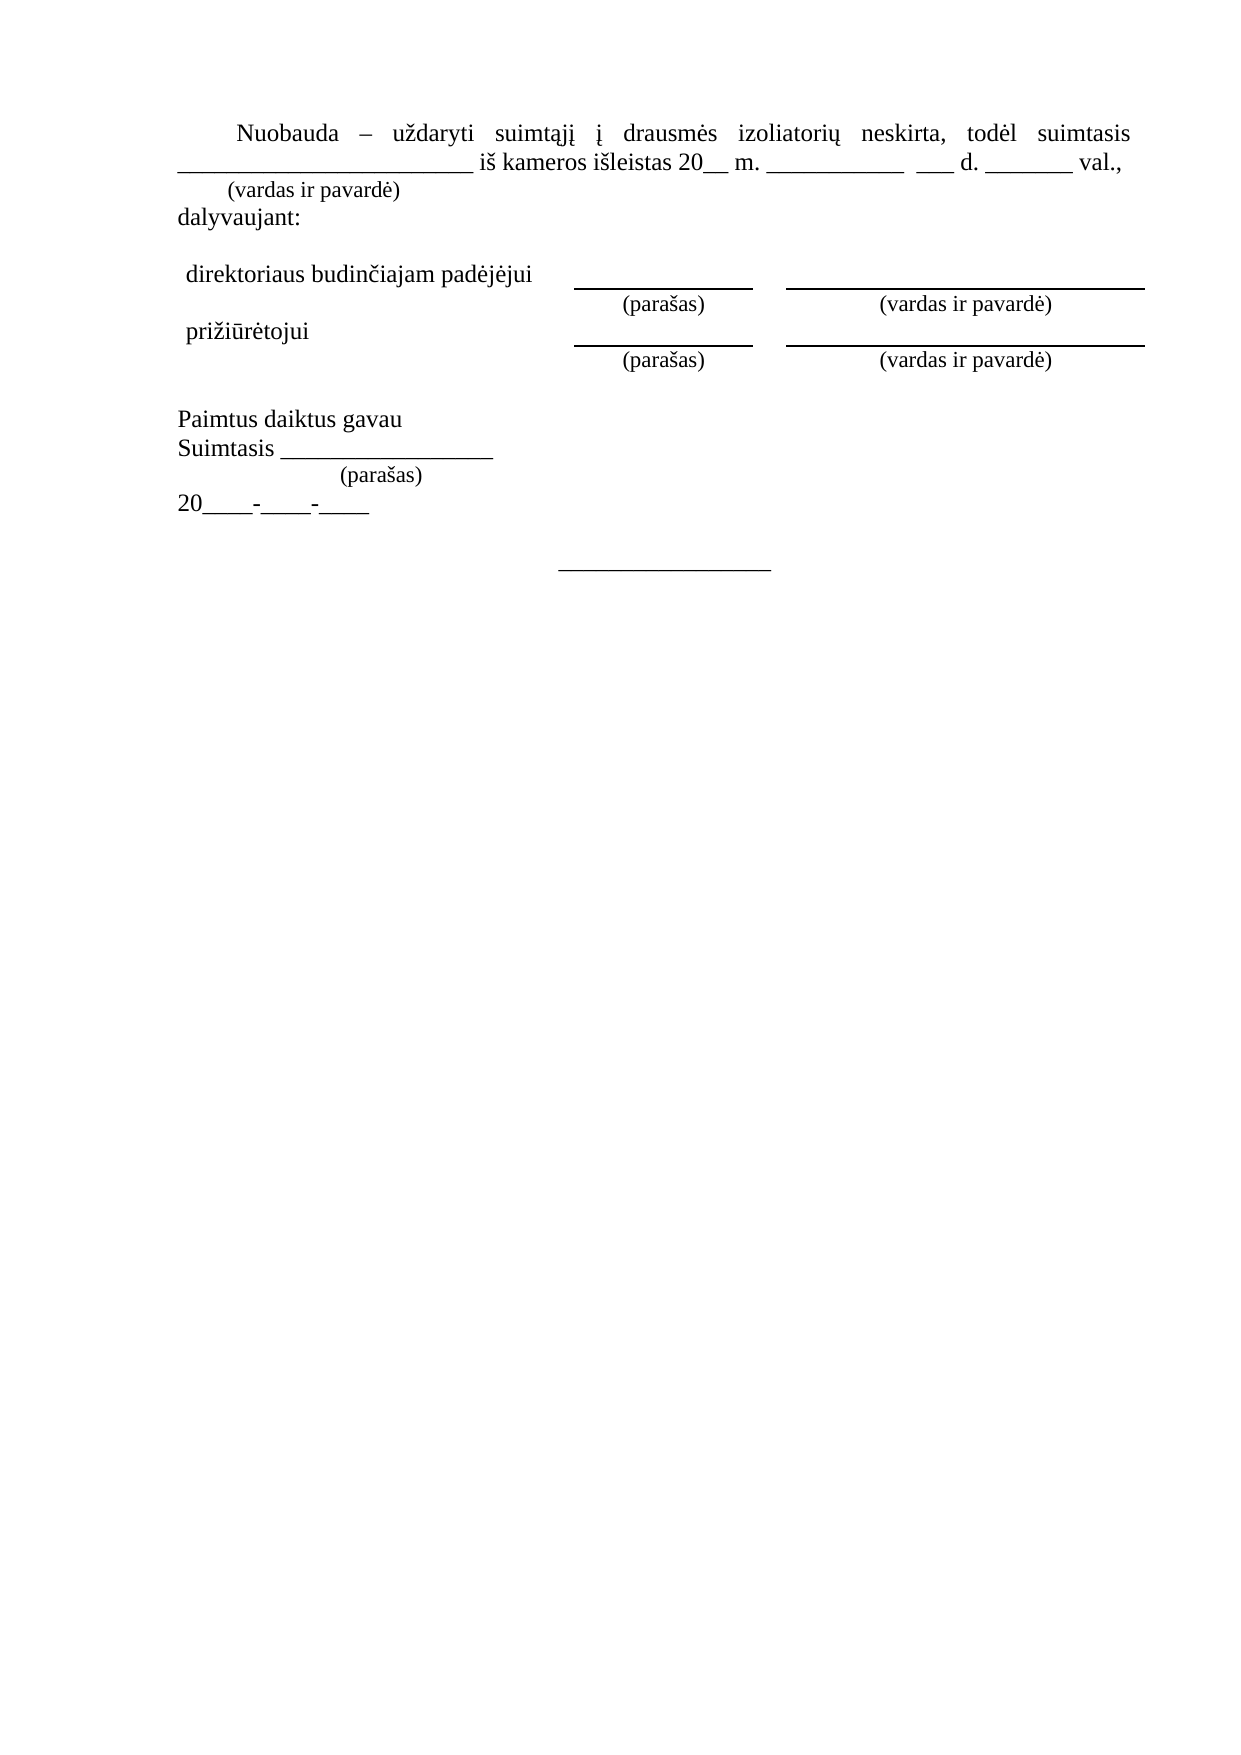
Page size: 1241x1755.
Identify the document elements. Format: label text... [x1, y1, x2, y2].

text (parašas) [340, 461, 1152, 488]
table_header direktoriaus budinčiajam padėjėjui [181, 260, 574, 316]
text (vardas ir pavardė) [227, 176, 1152, 202]
text _________________ [177, 545, 1152, 574]
table_cell (vardas ir pavardė) [786, 347, 1145, 375]
text Suimtasis _________________ [177, 433, 1152, 461]
text dalyvaujant: [177, 202, 1152, 231]
table_cell [574, 316, 753, 345]
table_header [786, 260, 1145, 288]
table_cell [181, 345, 574, 375]
table_cell prižiūrėtojui [181, 316, 574, 345]
table_header [753, 260, 786, 288]
table_cell [753, 345, 786, 375]
text Paimtus daiktus gavau [177, 404, 1152, 433]
table_cell [753, 316, 786, 345]
table_cell (parašas) [574, 347, 753, 375]
table_cell [753, 288, 786, 316]
table_header [574, 260, 753, 288]
text Nuobauda – uždaryti suimtąjį į drausmės izoliatorių neskirta, todėl suimtasis _ iš kameros išleistas 20__ m. ___________ ___ d. _______ val., [177, 118, 1152, 176]
table_cell [786, 316, 1145, 345]
text 20____-____-____ [177, 488, 1152, 517]
table_cell (vardas ir pavardė) [786, 290, 1145, 316]
table_cell (parašas) [574, 290, 753, 316]
